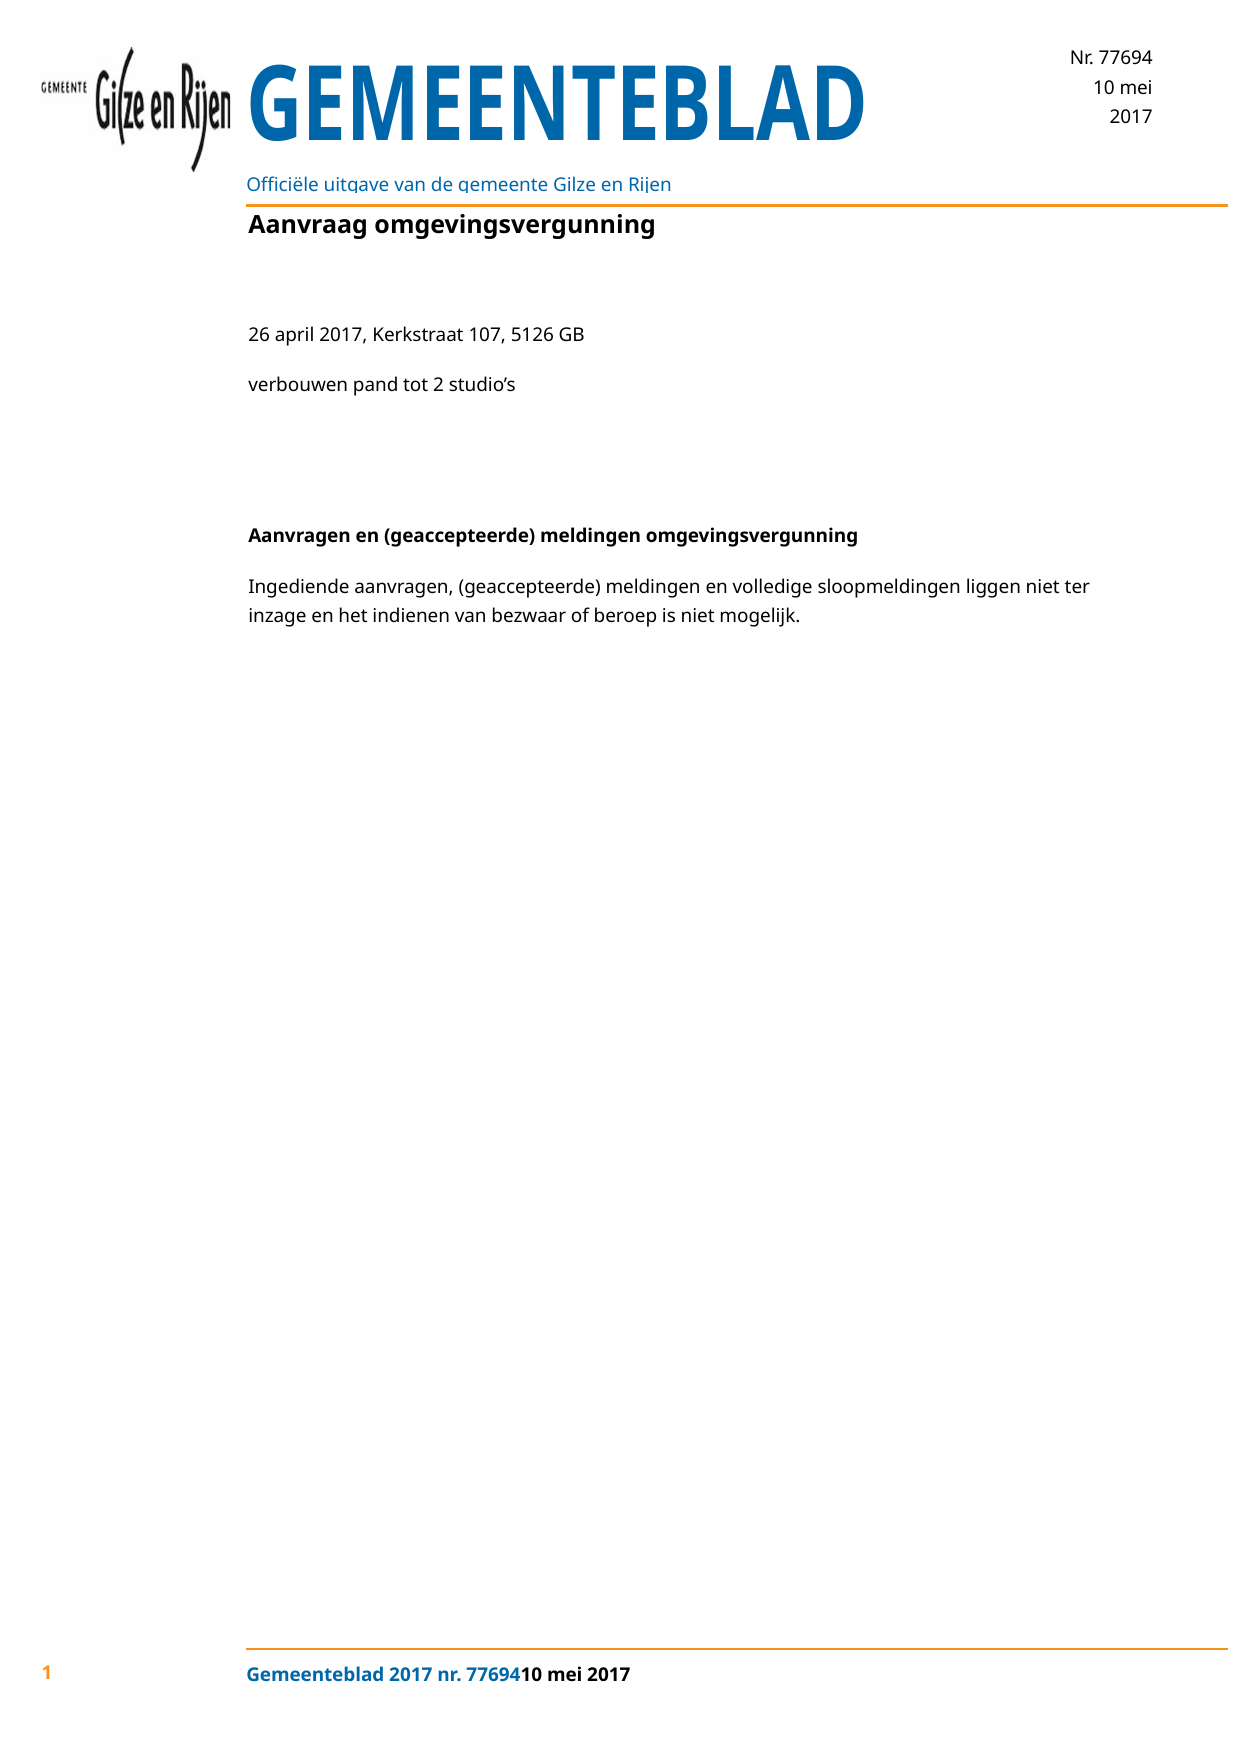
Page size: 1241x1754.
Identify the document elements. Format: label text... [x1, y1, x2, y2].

text Aanvragen en (geaccepteerde) meldingen omgevingsvergunning [248, 522, 1152, 548]
text Aanvraag omgevingsvergunning [248, 207, 1152, 241]
text Ingediende aanvragen, (geaccepteerde) meldingen en volledige sloopmeldingen liggen niet ter inzage en het indienen van bezwaar of beroep is niet mogelijk. [248, 573, 1152, 628]
picture [41, 47, 231, 172]
text verbouwen pand tot 2 studio’s [248, 371, 1152, 397]
text 26 april 2017, Kerkstraat 107, 5126 GB [248, 321, 1152, 346]
